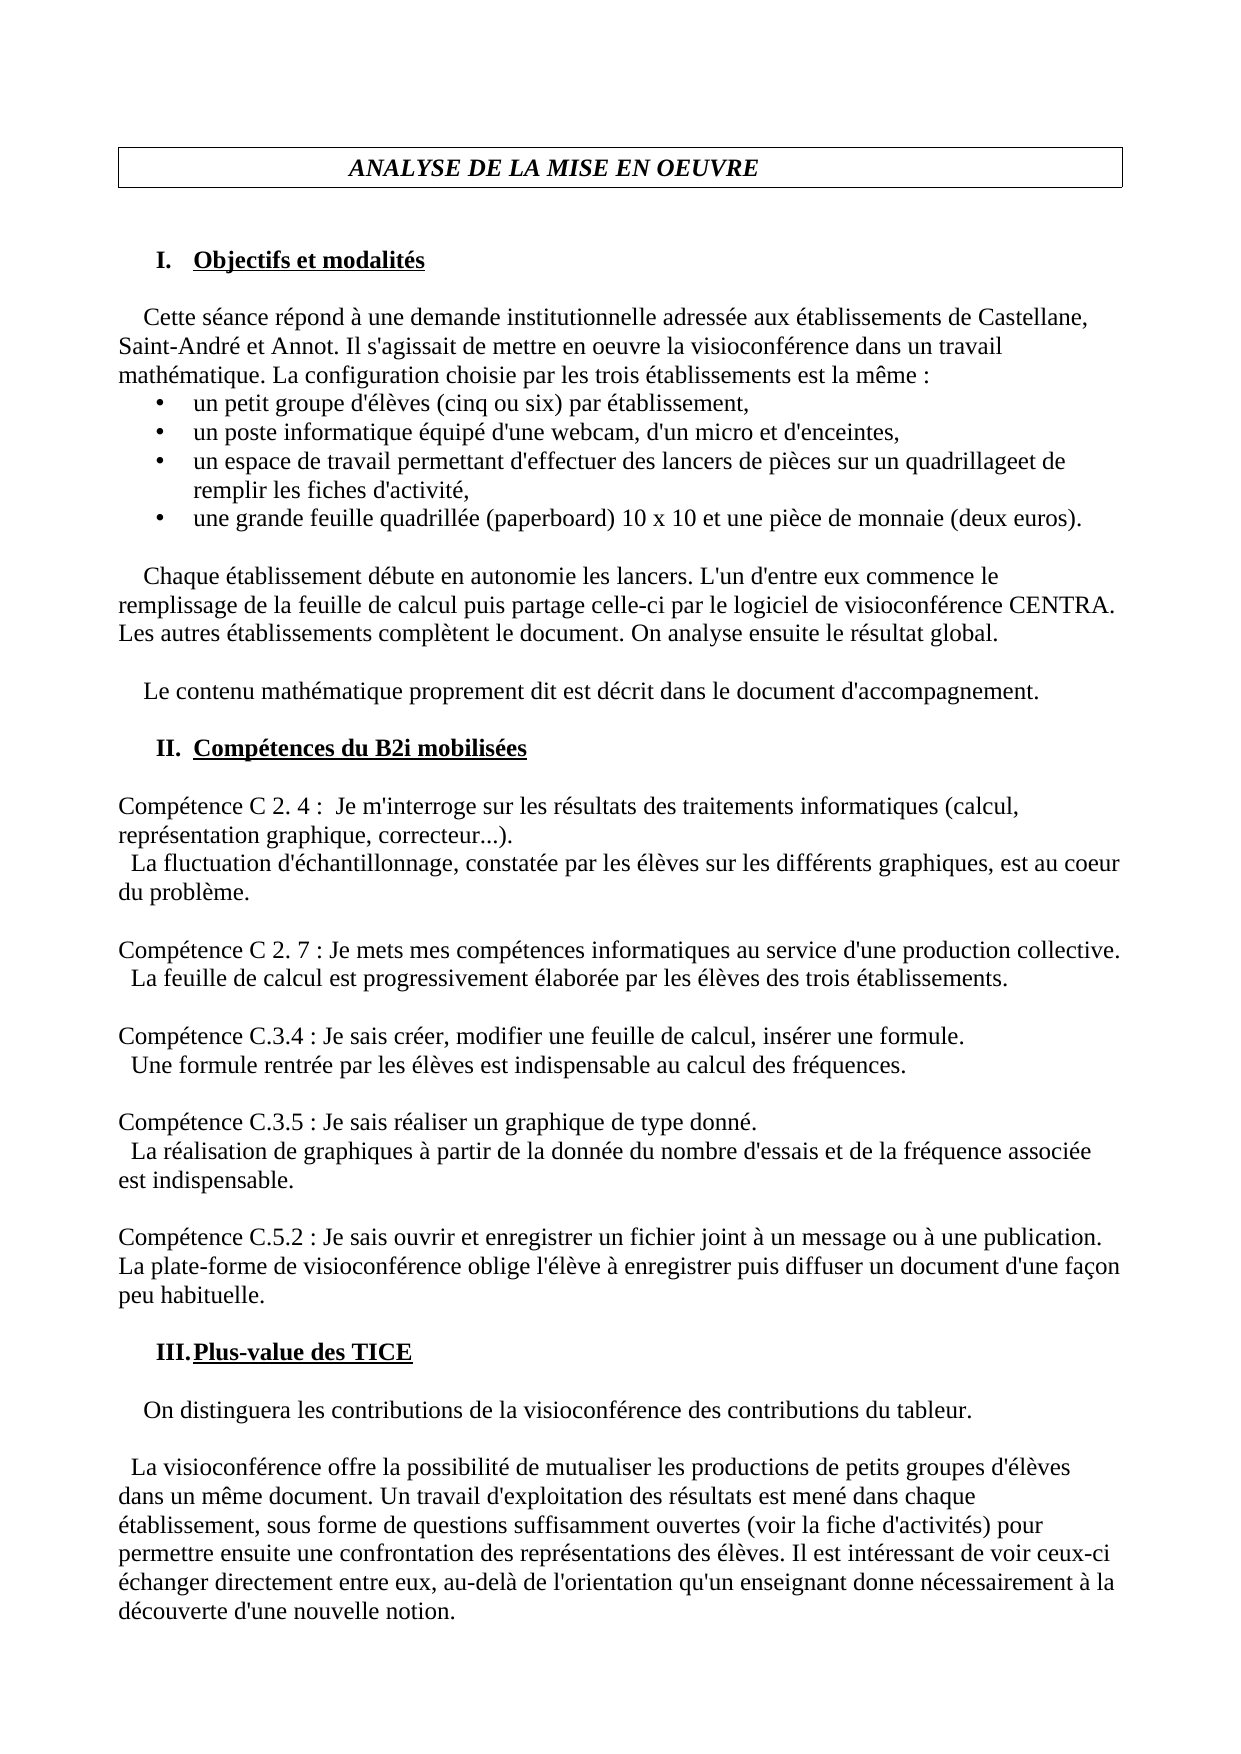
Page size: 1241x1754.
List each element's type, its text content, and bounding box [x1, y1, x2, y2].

table_header ANALYSE DE LA MISE EN OEUVRE [119, 148, 1122, 187]
list un poste informatique équipé d'une webcam, d'un micro et d'enceintes, [156, 417, 1122, 446]
text Une formule rentrée par les élèves est indispensable au calcul des fréquences. [118, 1050, 1122, 1078]
list Plus-value des TICE [156, 1337, 1122, 1366]
list une grande feuille quadrillée (paperboard) 10 x 10 et une pièce de monnaie (deux euros). [156, 503, 1122, 532]
text La fluctuation d'échantillonnage, constatée par les élèves sur les différents graphiques, est au coeur du problème. [118, 848, 1122, 906]
list Compétences du B2i mobilisées [156, 733, 1122, 762]
text On distinguera les contributions de la visioconférence des contributions du tableur. [118, 1395, 1122, 1423]
text La visioconférence offre la possibilité de mutualiser les productions de petits groupes d'élèves dans un même document. Un travail d'exploitation des résultats est mené dans chaque établissement, sous forme de questions suffisamment ouvertes (voir la fiche d'activités) pour permettre ensuite une confrontation des représentations des élèves. Il est intéressant de voir ceux-ci échanger directement entre eux, au-delà de l'orientation qu'un enseignant donne nécessairement à la découverte d'une nouvelle notion. [118, 1452, 1122, 1625]
text Chaque établissement débute en autonomie les lancers. L'un d'entre eux commence le remplissage de la feuille de calcul puis partage celle-ci par le logiciel de visioconférence CENTRA. Les autres établissements complètent le document. On analyse ensuite le résultat global. [118, 561, 1122, 647]
text Compétence C 2. 4 : Je m'interroge sur les résultats des traitements informatiques (calcul, représentation graphique, correcteur...). [118, 791, 1122, 848]
text Compétence C.3.5 : Je sais réaliser un graphique de type donné. [118, 1107, 1122, 1136]
text Compétence C.3.4 : Je sais créer, modifier une feuille de calcul, insérer une formule. [118, 1021, 1122, 1050]
list Objectifs et modalités [156, 245, 1122, 273]
text La feuille de calcul est progressivement élaborée par les élèves des trois établissements. [118, 963, 1122, 992]
text Cette séance répond à une demande institutionnelle adressée aux établissements de Castellane, Saint-André et Annot. Il s'agissait de mettre en oeuvre la visioconférence dans un travail mathématique. La configuration choisie par les trois établissements est la même : [118, 302, 1122, 388]
list un petit groupe d'élèves (cinq ou six) par établissement, [156, 388, 1122, 417]
list un espace de travail permettant d'effectuer des lancers de pièces sur un quadrillageet de remplir les fiches d'activité, [156, 446, 1122, 503]
text Le contenu mathématique proprement dit est décrit dans le document d'accompagnement. [118, 676, 1122, 705]
text Compétence C 2. 7 : Je mets mes compétences informatiques au service d'une production collective. [118, 935, 1122, 963]
text Compétence C.5.2 : Je sais ouvrir et enregistrer un fichier joint à un message ou à une publication. [118, 1222, 1122, 1251]
text La réalisation de graphiques à partir de la donnée du nombre d'essais et de la fréquence associée est indispensable. [118, 1136, 1122, 1193]
text La plate-forme de visioconférence oblige l'élève à enregistrer puis diffuser un document d'une façon peu habituelle. [118, 1251, 1122, 1308]
